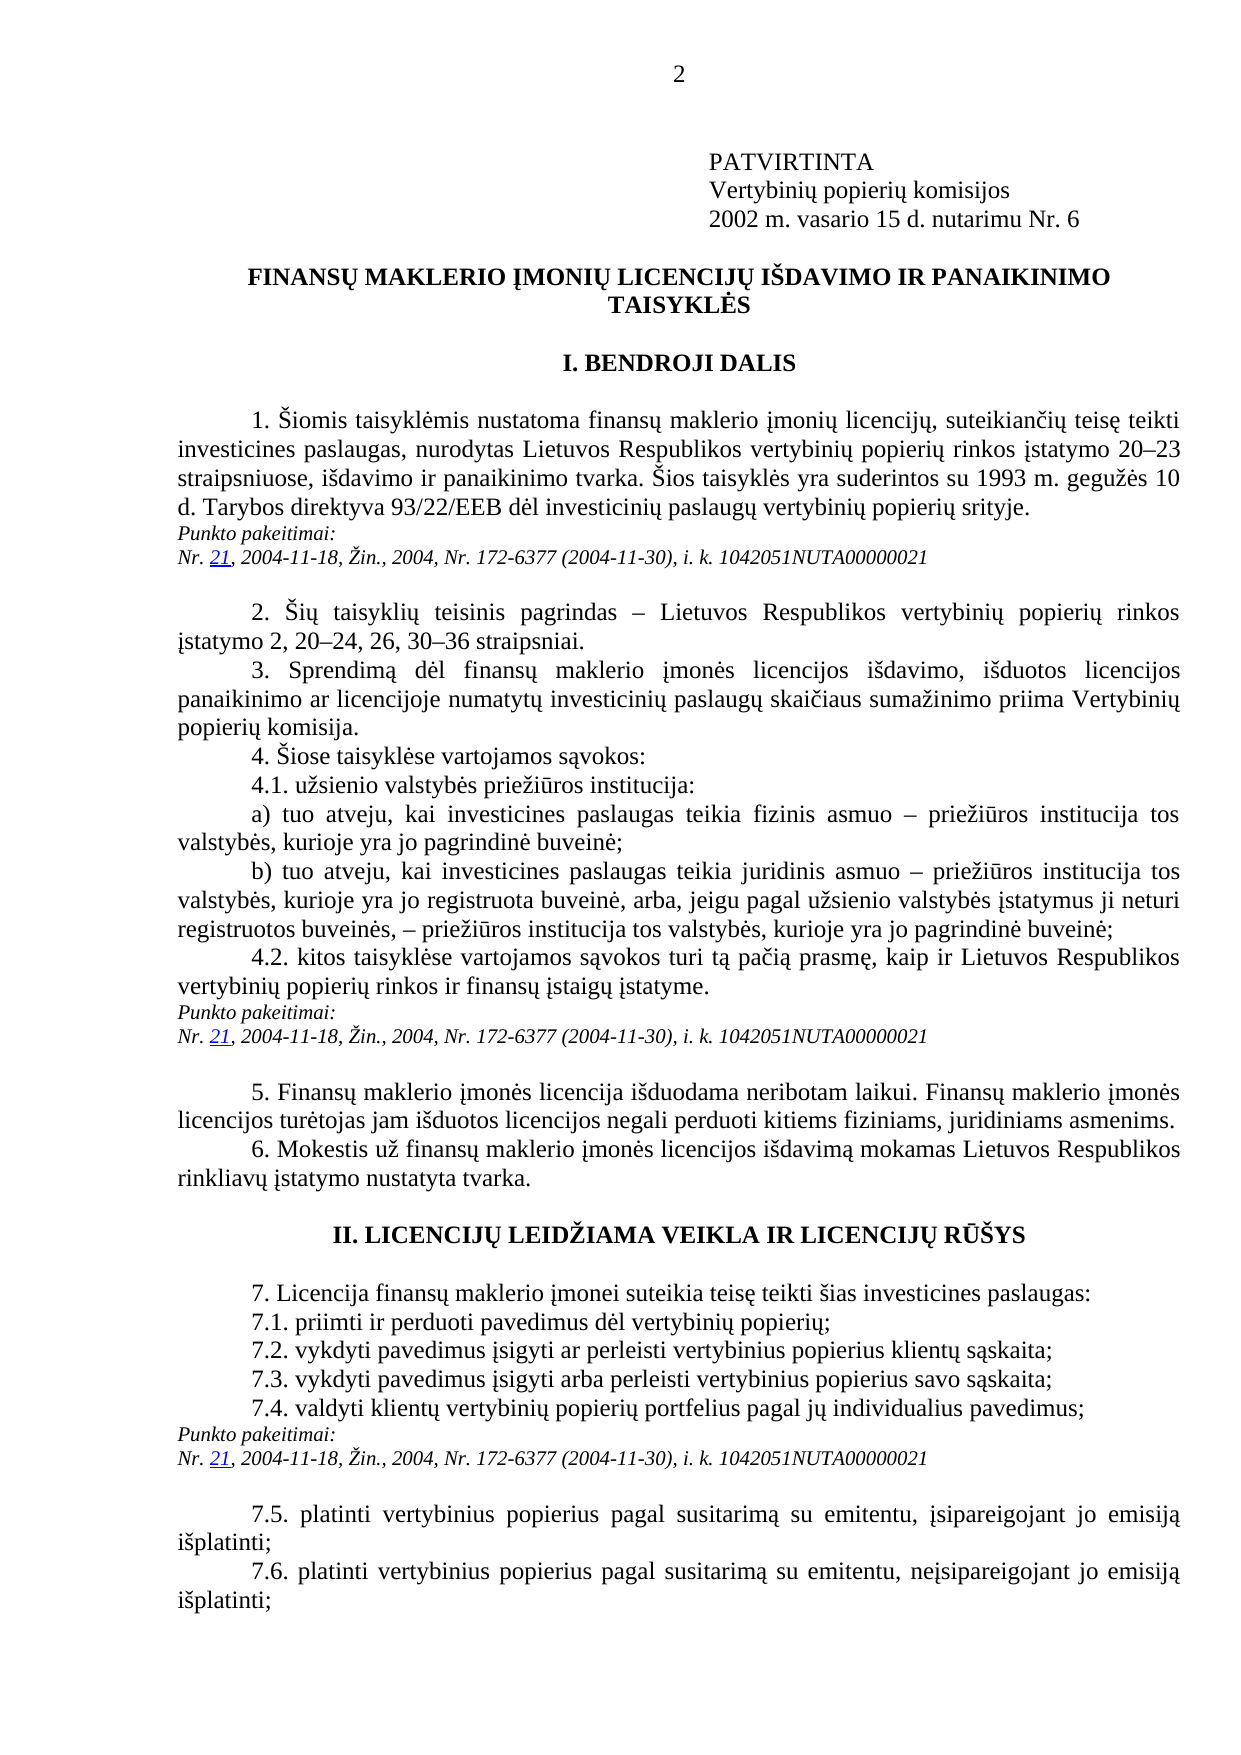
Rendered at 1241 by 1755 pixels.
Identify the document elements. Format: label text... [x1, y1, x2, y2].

text 7.3. vykdyti pavedimus įsigyti arba perleisti vertybinius popierius savo sąskaita; [177, 1364, 1181, 1393]
text Nr. 21, 2004-11-18, Žin., 2004, Nr. 172-6377 (2004-11-30), i. k. 1042051NUTA00000021 [177, 1024, 1181, 1048]
text 7.1. priimti ir perduoti pavedimus dėl vertybinių popierių; [177, 1307, 1181, 1336]
text 4.2. kitos taisyklėse vartojamos sąvokos turi tą pačią prasmę, kaip ir Lietuvos Respublikos vertybinių popierių rinkos ir finansų įstaigų įstatyme. [177, 942, 1181, 1000]
text 7. Licencija finansų maklerio įmonei suteikia teisę teikti šias investicines paslaugas: [177, 1278, 1181, 1307]
text 2002 m. vasario 15 d. nutarimu Nr. 6 [177, 204, 1181, 233]
text 4. Šiose taisyklėse vartojamos sąvokos: [177, 741, 1181, 770]
text 7.4. valdyti klientų vertybinių popierių portfelius pagal jų individualius pavedimus; [177, 1393, 1181, 1422]
text II. Licencijų leidžiama veikla ir licencijų rūšys [177, 1221, 1181, 1249]
text 6. Mokestis už finansų maklerio įmonės licencijos išdavimą mokamas Lietuvos Respublikos rinkliavų įstatymo nustatyta tvarka. [177, 1134, 1181, 1192]
text 4.1. užsienio valstybės priežiūros institucija: [177, 770, 1181, 799]
text b) tuo atveju, kai investicines paslaugas teikia juridinis asmuo – priežiūros institucija tos valstybės, kurioje yra jo registruota buveinė, arba, jeigu pagal užsienio valstybės įstatymus ji neturi registruotos buveinės, – priežiūros institucija tos valstybės, kurioje yra jo pagrindinė buveinė; [177, 856, 1181, 942]
text Punkto pakeitimai: [177, 521, 1181, 545]
text Vertybinių popierių komisijos [177, 176, 1181, 204]
text 5. Finansų maklerio įmonės licencija išduodama neribotam laikui. Finansų maklerio įmonės licencijos turėtojas jam išduotos licencijos negali perduoti kitiems fiziniams, juridiniams asmenims. [177, 1077, 1181, 1134]
text 3. Sprendimą dėl finansų maklerio įmonės licencijos išdavimo, išduotos licencijos panaikinimo ar licencijoje numatytų investicinių paslaugų skaičiaus sumažinimo priima Vertybinių popierių komisija. [177, 655, 1181, 741]
text Nr. 21, 2004-11-18, Žin., 2004, Nr. 172-6377 (2004-11-30), i. k. 1042051NUTA00000021 [177, 545, 1181, 569]
text 2. Šių taisyklių teisinis pagrindas – Lietuvos Respublikos vertybinių popierių rinkos įstatymo 2, 20–24, 26, 30–36 straipsniai. [177, 597, 1181, 655]
text I. Bendroji dalis [177, 348, 1181, 377]
text Nr. 21, 2004-11-18, Žin., 2004, Nr. 172-6377 (2004-11-30), i. k. 1042051NUTA00000021 [177, 1446, 1181, 1470]
text Finansų maklerio įmonių licencijų išdavimo ir panaikinimo taisyklės [177, 262, 1181, 319]
text 7.6. platinti vertybinius popierius pagal susitarimą su emitentu, neįsipareigojant jo emisiją išplatinti; [177, 1556, 1181, 1614]
text 1. Šiomis taisyklėmis nustatoma finansų maklerio įmonių licencijų, suteikiančių teisę teikti investicines paslaugas, nurodytas Lietuvos Respublikos vertybinių popierių rinkos įstatymo 20–23 straipsniuose, išdavimo ir panaikinimo tvarka. Šios taisyklės yra suderintos su 1993 m. gegužės 10 d. Tarybos direktyva 93/22/EEB dėl investicinių paslaugų vertybinių popierių srityje. [177, 406, 1181, 521]
text Punkto pakeitimai: [177, 1000, 1181, 1024]
text 7.2. vykdyti pavedimus įsigyti ar perleisti vertybinius popierius klientų sąskaita; [177, 1336, 1181, 1364]
text Punkto pakeitimai: [177, 1422, 1181, 1446]
text 7.5. platinti vertybinius popierius pagal susitarimą su emitentu, įsipareigojant jo emisiją išplatinti; [177, 1499, 1181, 1556]
text a) tuo atveju, kai investicines paslaugas teikia fizinis asmuo – priežiūros institucija tos valstybės, kurioje yra jo pagrindinė buveinė; [177, 799, 1181, 856]
text Patvirtinta [177, 147, 1181, 176]
